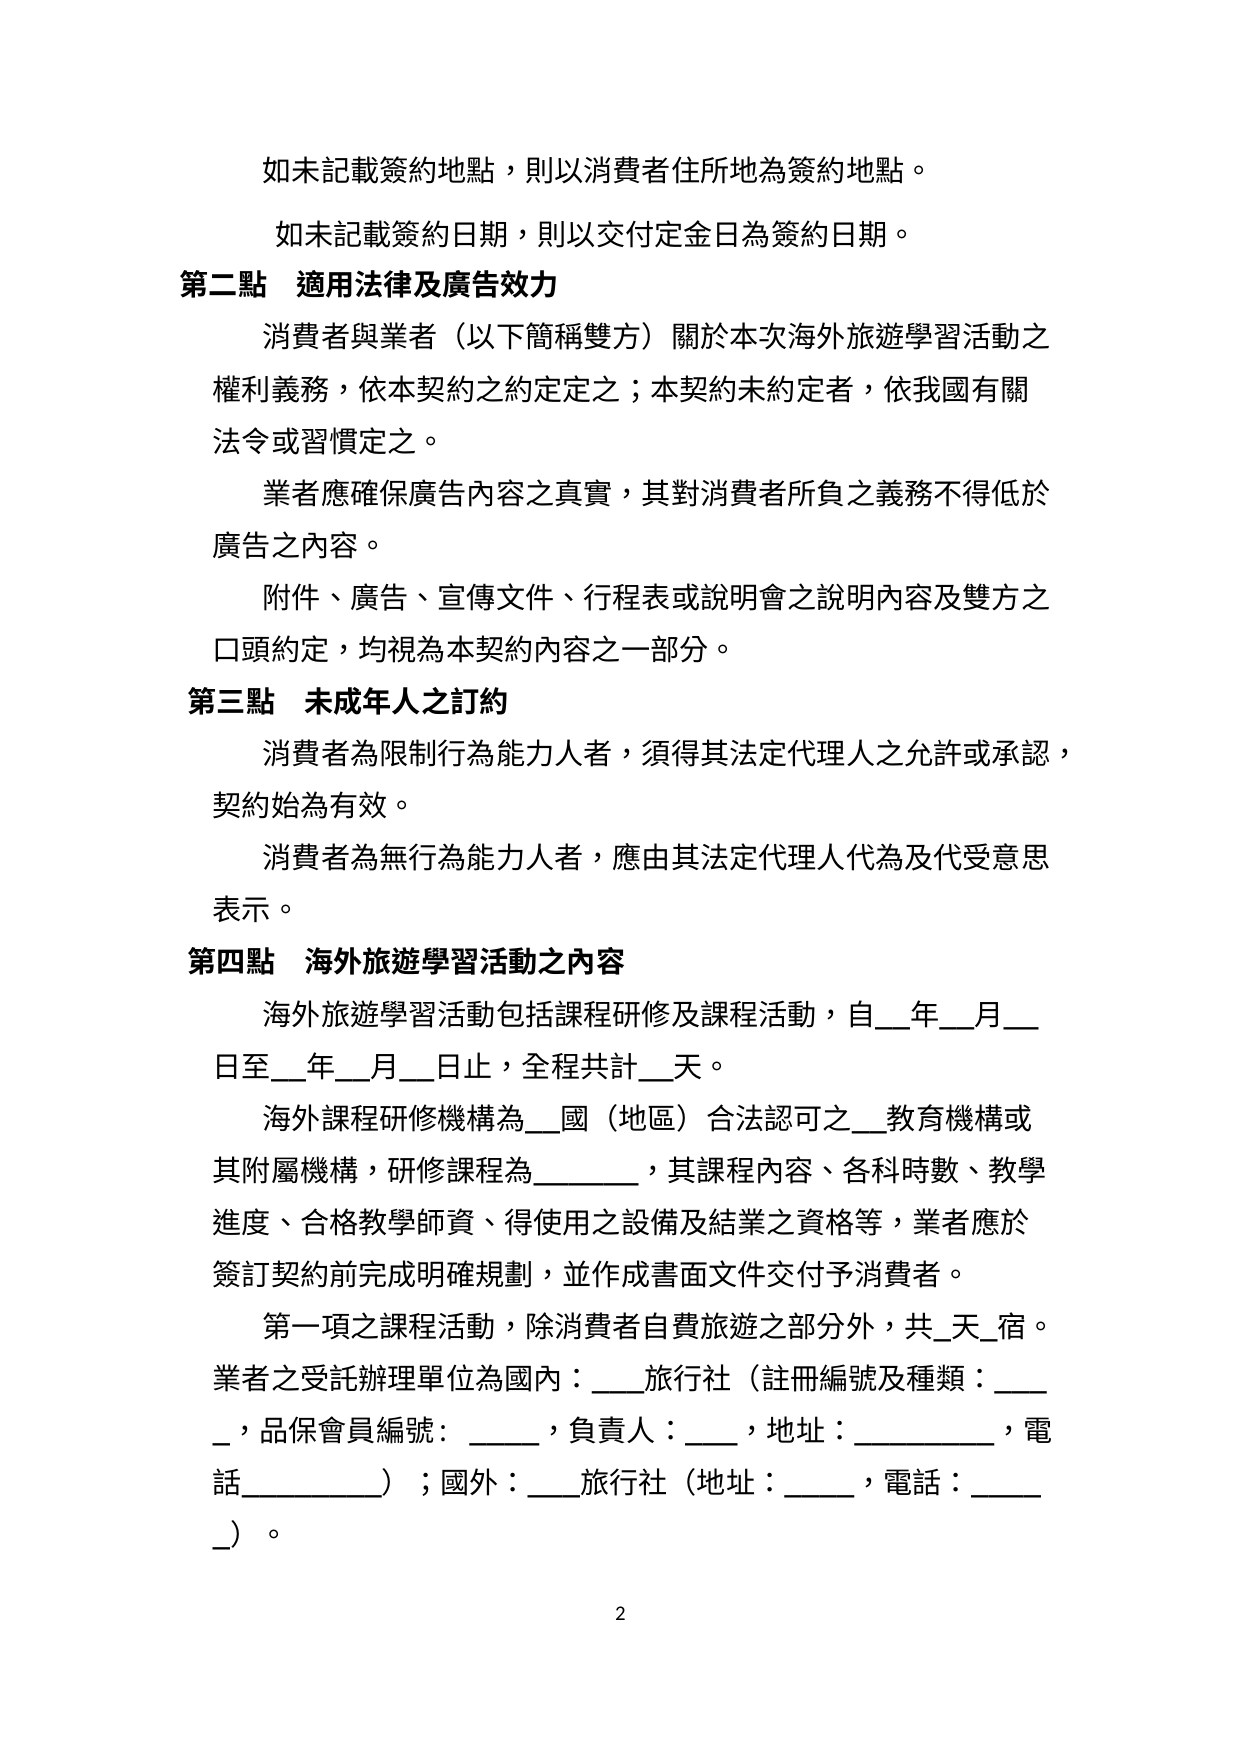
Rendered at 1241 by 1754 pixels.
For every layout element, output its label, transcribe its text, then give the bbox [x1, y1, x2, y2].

text 消費者與業者（以下簡稱雙方）關於本次海外旅遊學習活動之權利義務，依本契約之約定定之；本契約未約定者，依我國有關法令或習慣定之。 [212, 306, 1053, 462]
text 附件、廣告、宣傳文件、行程表或說明會之說明內容及雙方之口頭約定，均視為本契約內容之一部分。 [212, 567, 1053, 671]
text 第二點 適用法律及廣告效力 [179, 254, 1053, 306]
text 第四點 海外旅遊學習活動之內容 [187, 931, 1053, 983]
text 消費者為無行為能力人者，應由其法定代理人代為及代受意思表示。 [212, 827, 1053, 931]
text 如未記載簽約日期，則以交付定金日為簽約日期。 [187, 192, 1053, 254]
text 海外旅遊學習活動包括課程研修及課程活動，自__年__月__日至__年__月__日止，全程共計__天。 [212, 983, 1053, 1087]
text 業者應確保廣告內容之真實，其對消費者所負之義務不得低於廣告之內容。 [212, 462, 1053, 567]
text 海外課程研修機構為__國（地區）合法認可之__教育機構或其附屬機構，研修課程為______，其課程內容、各科時數、教學進度、合格教學師資、得使用之設備及結業之資格等，業者應於簽訂契約前完成明確規劃，並作成書面文件交付予消費者。 [212, 1087, 1053, 1296]
text 第一項之課程活動，除消費者自費旅遊之部分外，共_天_宿。業者之受託辦理單位為國內：___旅行社（註冊編號及種類：____，品保會員編號: ____，負責人：___，地址：________，電話________）；國外：___旅行社（地址：____，電話：_____）。 [212, 1296, 1053, 1556]
text 消費者為限制行為能力人者，須得其法定代理人之允許或承認，契約始為有效。 [212, 723, 1053, 827]
text 第三點 未成年人之訂約 [187, 671, 1053, 723]
text 如未記載簽約地點，則以消費者住所地為簽約地點。 [212, 139, 1053, 192]
